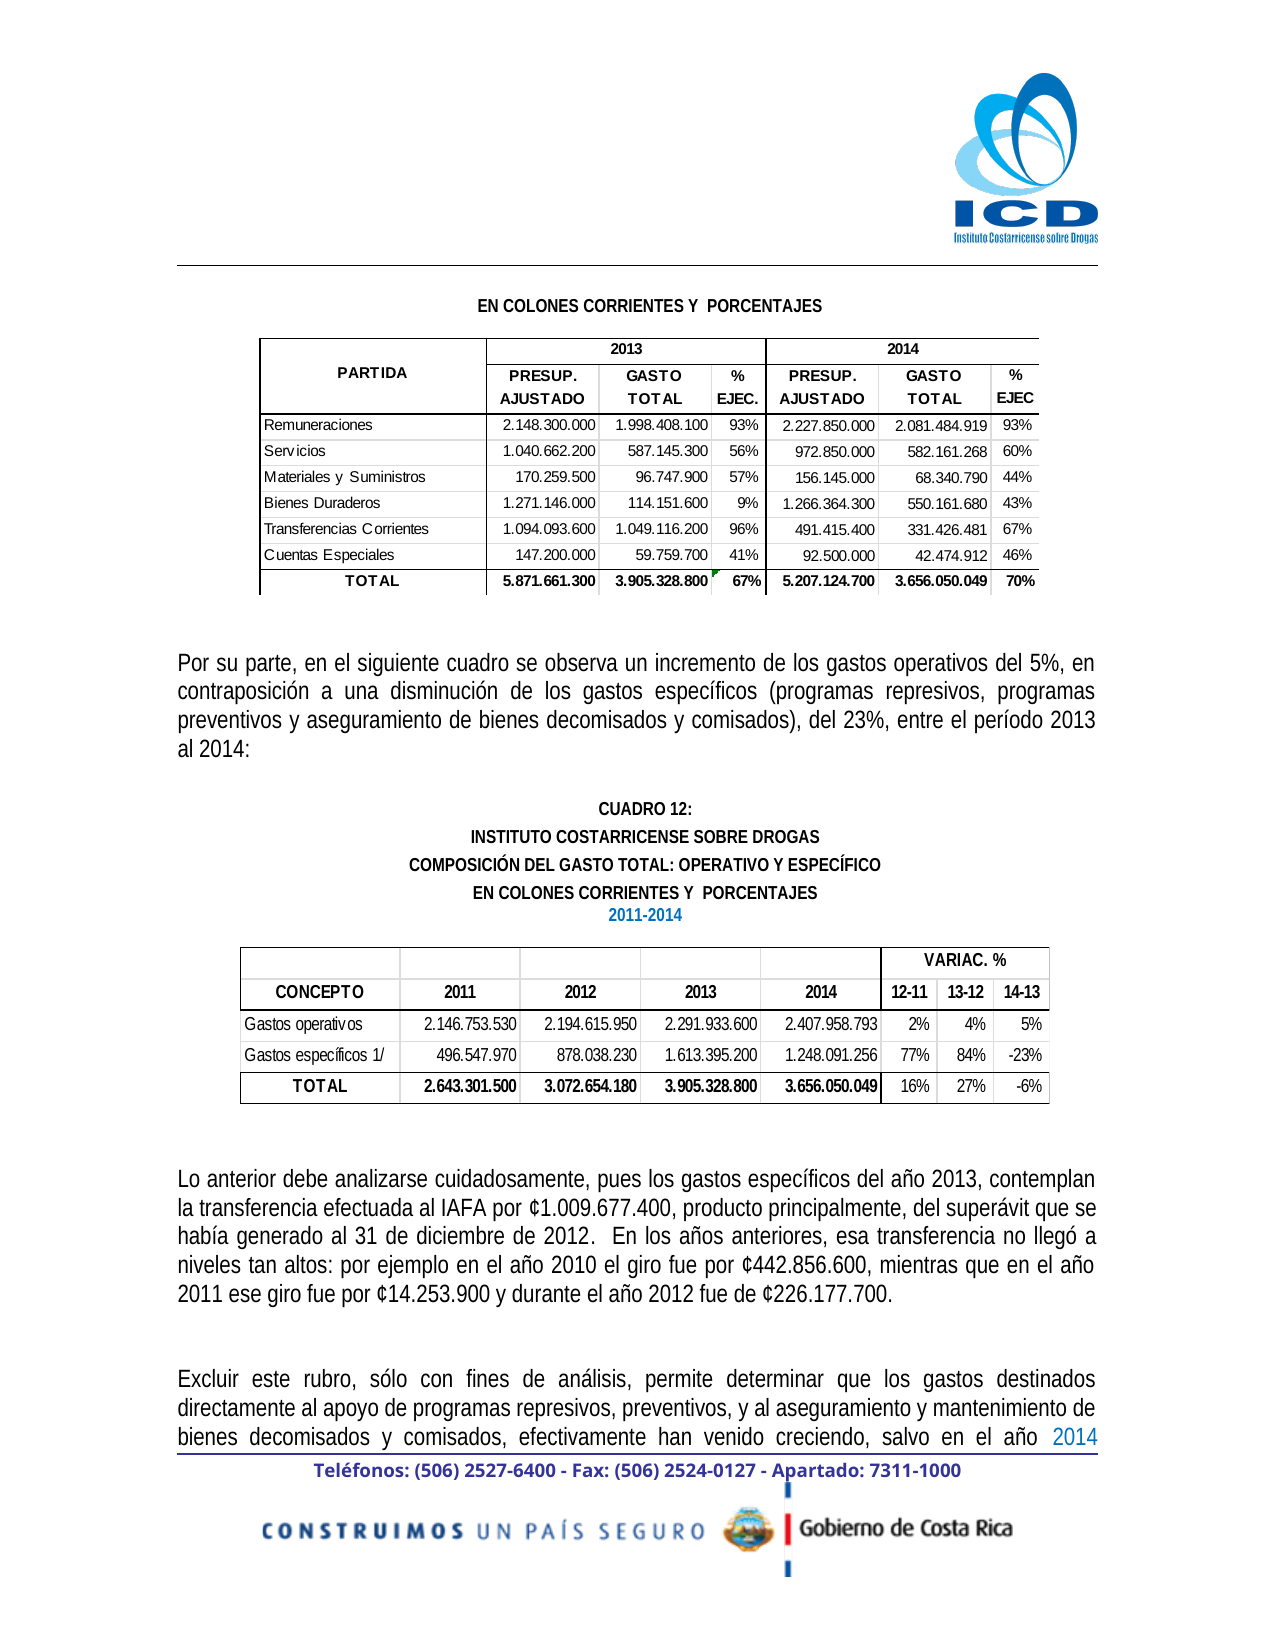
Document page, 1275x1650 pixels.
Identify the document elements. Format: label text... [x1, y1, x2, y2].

table_cell 2011-2014 [183, 904, 1107, 1105]
table_cell [395, 1105, 526, 1136]
table_cell [995, 596, 1116, 619]
text Por su parte, en el siguiente cuadro se observa un incremento de los gastos operativos del 5%, en contraposición a una disminución de los gastos específicos (programas represivos, programas preventivos y aseguramiento de bienes decomisados y comisados), del 23%, entre el período 2013 al 2014: [177, 648, 1098, 762]
table_cell EN COLONES CORRIENTES Y PORCENTAJES [183, 295, 1116, 596]
table_cell [789, 1105, 920, 1136]
table_cell [386, 596, 508, 619]
table_cell [1041, 1105, 1107, 1136]
table_cell [183, 596, 386, 619]
table_cell [629, 596, 751, 619]
table_cell [658, 1136, 789, 1164]
table_cell [920, 1136, 981, 1164]
table_cell [658, 1105, 789, 1136]
table_cell [751, 596, 873, 619]
table_cell [920, 1105, 981, 1136]
table_cell COMPOSICIÓN DEL GASTO TOTAL: OPERATIVO Y ESPECÍFICO [183, 847, 1107, 876]
table_cell [183, 1105, 395, 1136]
table_cell [508, 596, 629, 619]
table_cell [526, 1136, 658, 1164]
table_cell INSTITUTO COSTARRICENSE SOBRE DROGAS [183, 819, 1107, 847]
table_cell [395, 1136, 526, 1164]
text Excluir este rubro, sólo con fines de análisis, permite determinar que los gastos destinados directamente al apoyo de programas represivos, preventivos, y al aseguramiento y mantenimiento de bienes decomisados y comisados, efectivamente han venido creciendo, salvo en el año 2014 [177, 1364, 1098, 1450]
table_cell EN COLONES CORRIENTES Y PORCENTAJES [183, 876, 1107, 904]
table_cell [526, 1105, 658, 1136]
text Lo anterior debe analizarse cuidadosamente, pues los gastos específicos del año 2013, contemplan la transferencia efectuada al IAFA por ¢1.009.677.400, producto principalmente, del superávit que se había generado al 31 de diciembre de 2012. En los años anteriores, esa transferencia no llegó a niveles tan altos: por ejemplo en el año 2010 el giro fue por ¢442.856.600, mientras que en el año 2011 ese giro fue por ¢14.253.900 y durante el año 2012 fue de ¢226.177.700. [177, 1164, 1098, 1307]
table_cell [981, 1105, 1041, 1136]
table_cell [1041, 1136, 1107, 1164]
table_cell [183, 1136, 395, 1164]
table_cell [981, 1136, 1041, 1164]
table_header CUADRO 12: [183, 791, 1107, 819]
table_cell [873, 596, 995, 619]
table_cell [789, 1136, 920, 1164]
